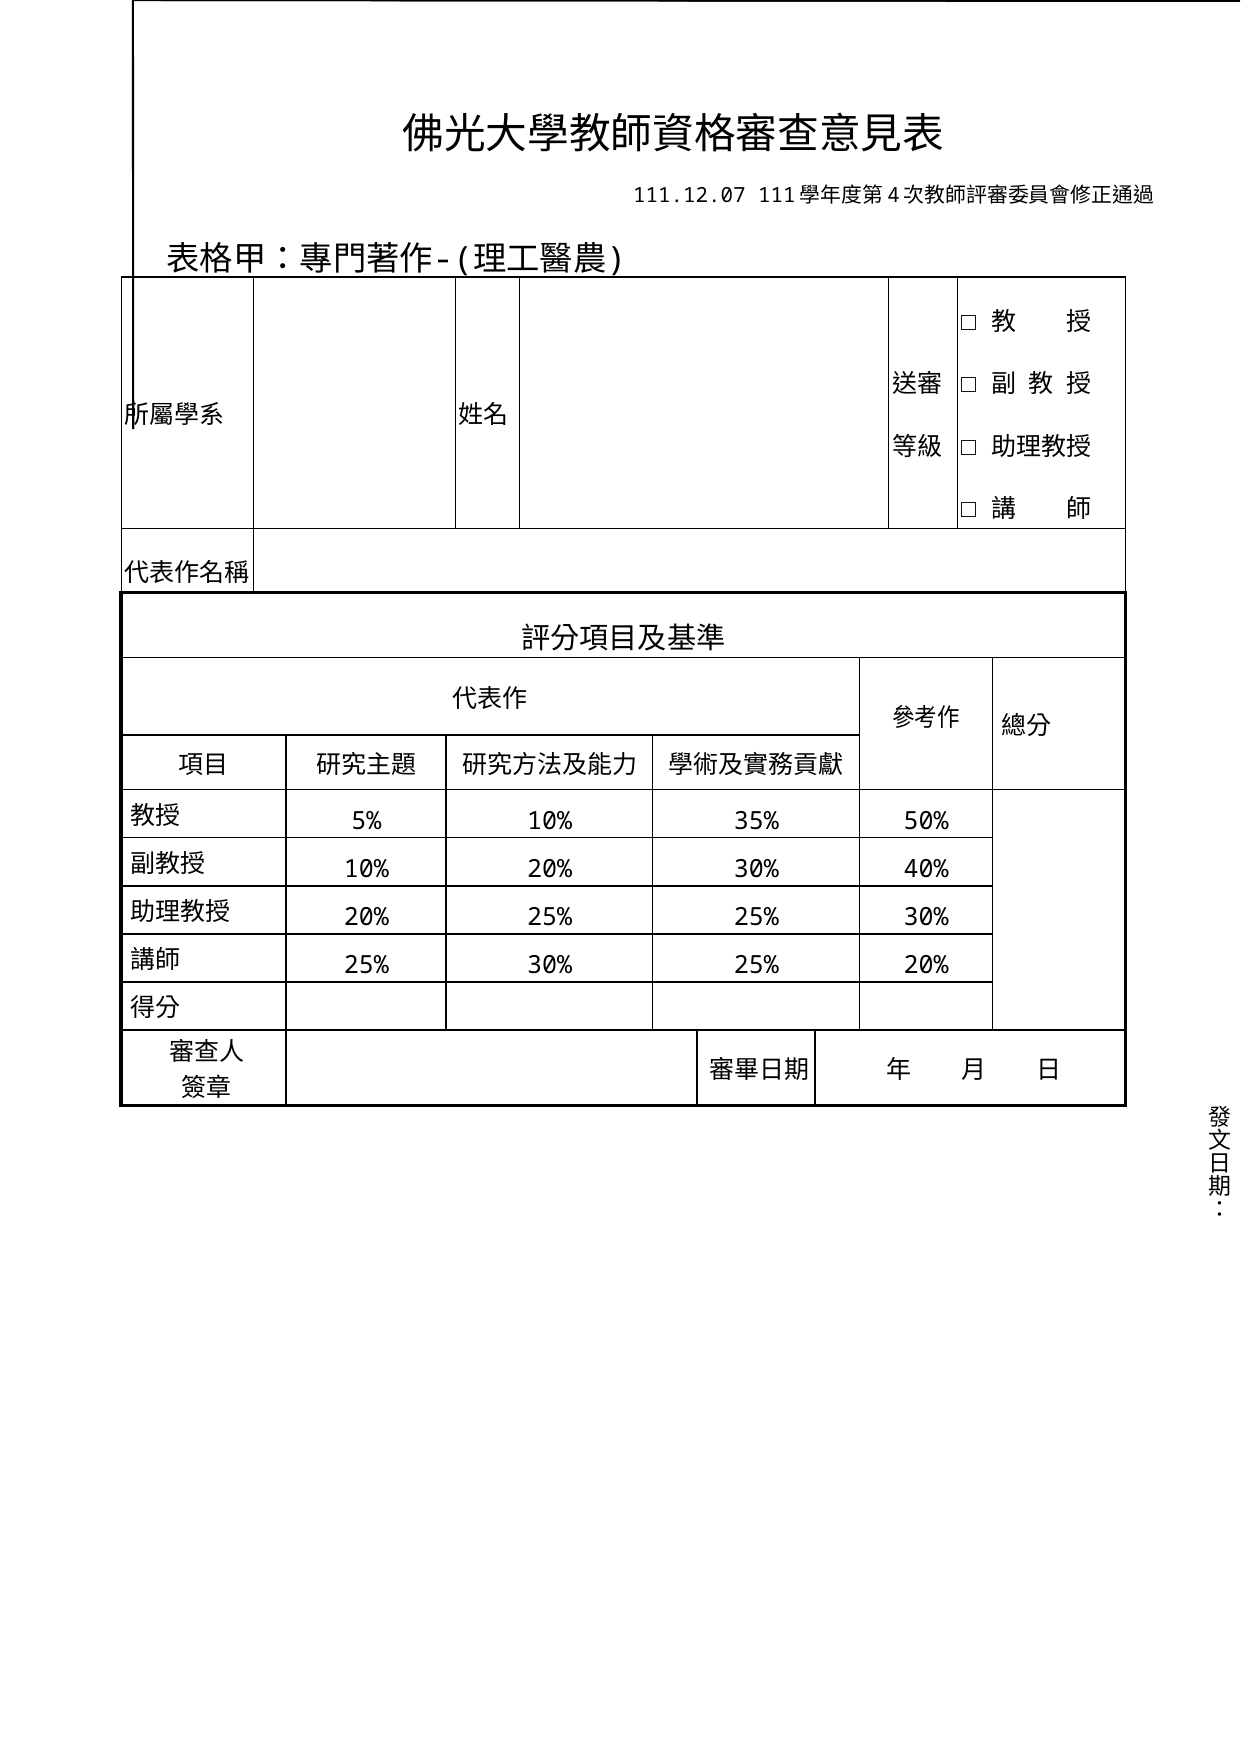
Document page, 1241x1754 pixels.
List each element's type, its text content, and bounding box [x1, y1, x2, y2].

table_cell 副教授 [123, 838, 285, 885]
table_cell 10% [287, 838, 445, 885]
table_cell 20% [447, 838, 652, 885]
table_cell 講師 [123, 935, 285, 981]
table_header 所屬學系 [122, 278, 253, 527]
table_header 送審 等級 [889, 278, 957, 527]
table_cell 審查人 簽章 [1187, 1090, 1240, 1274]
table_cell 審畢日期 [698, 1031, 814, 1103]
table_cell [993, 790, 1124, 1029]
table_cell 助理教授 [123, 887, 285, 933]
table_header [254, 278, 455, 527]
table_cell 40% [860, 838, 992, 885]
table_cell 25% [287, 935, 445, 981]
table_cell 評分項目及基準 [123, 594, 1124, 657]
table_cell 參考作 [860, 658, 992, 789]
table_cell 5% [287, 790, 445, 837]
table_cell 25% [653, 935, 859, 981]
table_header [520, 278, 888, 527]
table_cell 學術及實務貢獻 [653, 736, 859, 789]
table_cell 10% [447, 790, 652, 837]
table_cell 30% [860, 887, 992, 933]
table_cell 研究方法及能力 [447, 736, 652, 789]
table_cell 25% [653, 887, 859, 933]
table_cell 20% [287, 887, 445, 933]
text 佛光大學教師資格審查意見表 [135, 89, 1213, 151]
table_cell [287, 1031, 696, 1103]
table_cell [287, 983, 445, 1029]
table_cell 30% [447, 935, 652, 981]
table_cell [653, 983, 859, 1029]
table_cell 研究主題 [287, 736, 445, 789]
table_cell 50% [860, 790, 992, 837]
table_cell 25% [447, 887, 652, 933]
table_cell [447, 983, 652, 1029]
table_cell 總分 [993, 658, 1124, 789]
table_header □ 教 授 □ 副 教 授 □ 助理教授 □ 講 師 [958, 278, 1125, 527]
table_cell 年 月 日 [816, 1031, 1124, 1103]
table_cell 代表作 [123, 658, 859, 734]
table_cell 20% [860, 935, 992, 981]
table_header 姓名 [456, 278, 519, 527]
table_cell 教授 [123, 790, 285, 837]
table_cell 30% [653, 838, 859, 885]
table_cell 得分 [123, 983, 285, 1029]
text 表格甲：專門著作-(理工醫農) [135, 214, 1213, 276]
table_cell 審查人 簽章 [123, 1031, 285, 1103]
table_cell 代表作名稱 [122, 529, 253, 591]
table_cell 35% [653, 790, 859, 837]
table_cell [860, 983, 992, 1029]
table_cell [254, 529, 1125, 591]
text 111.12.07 111學年度第4次教師評審委員會修正通過 [633, 151, 1213, 214]
table_cell 項目 [123, 736, 285, 789]
